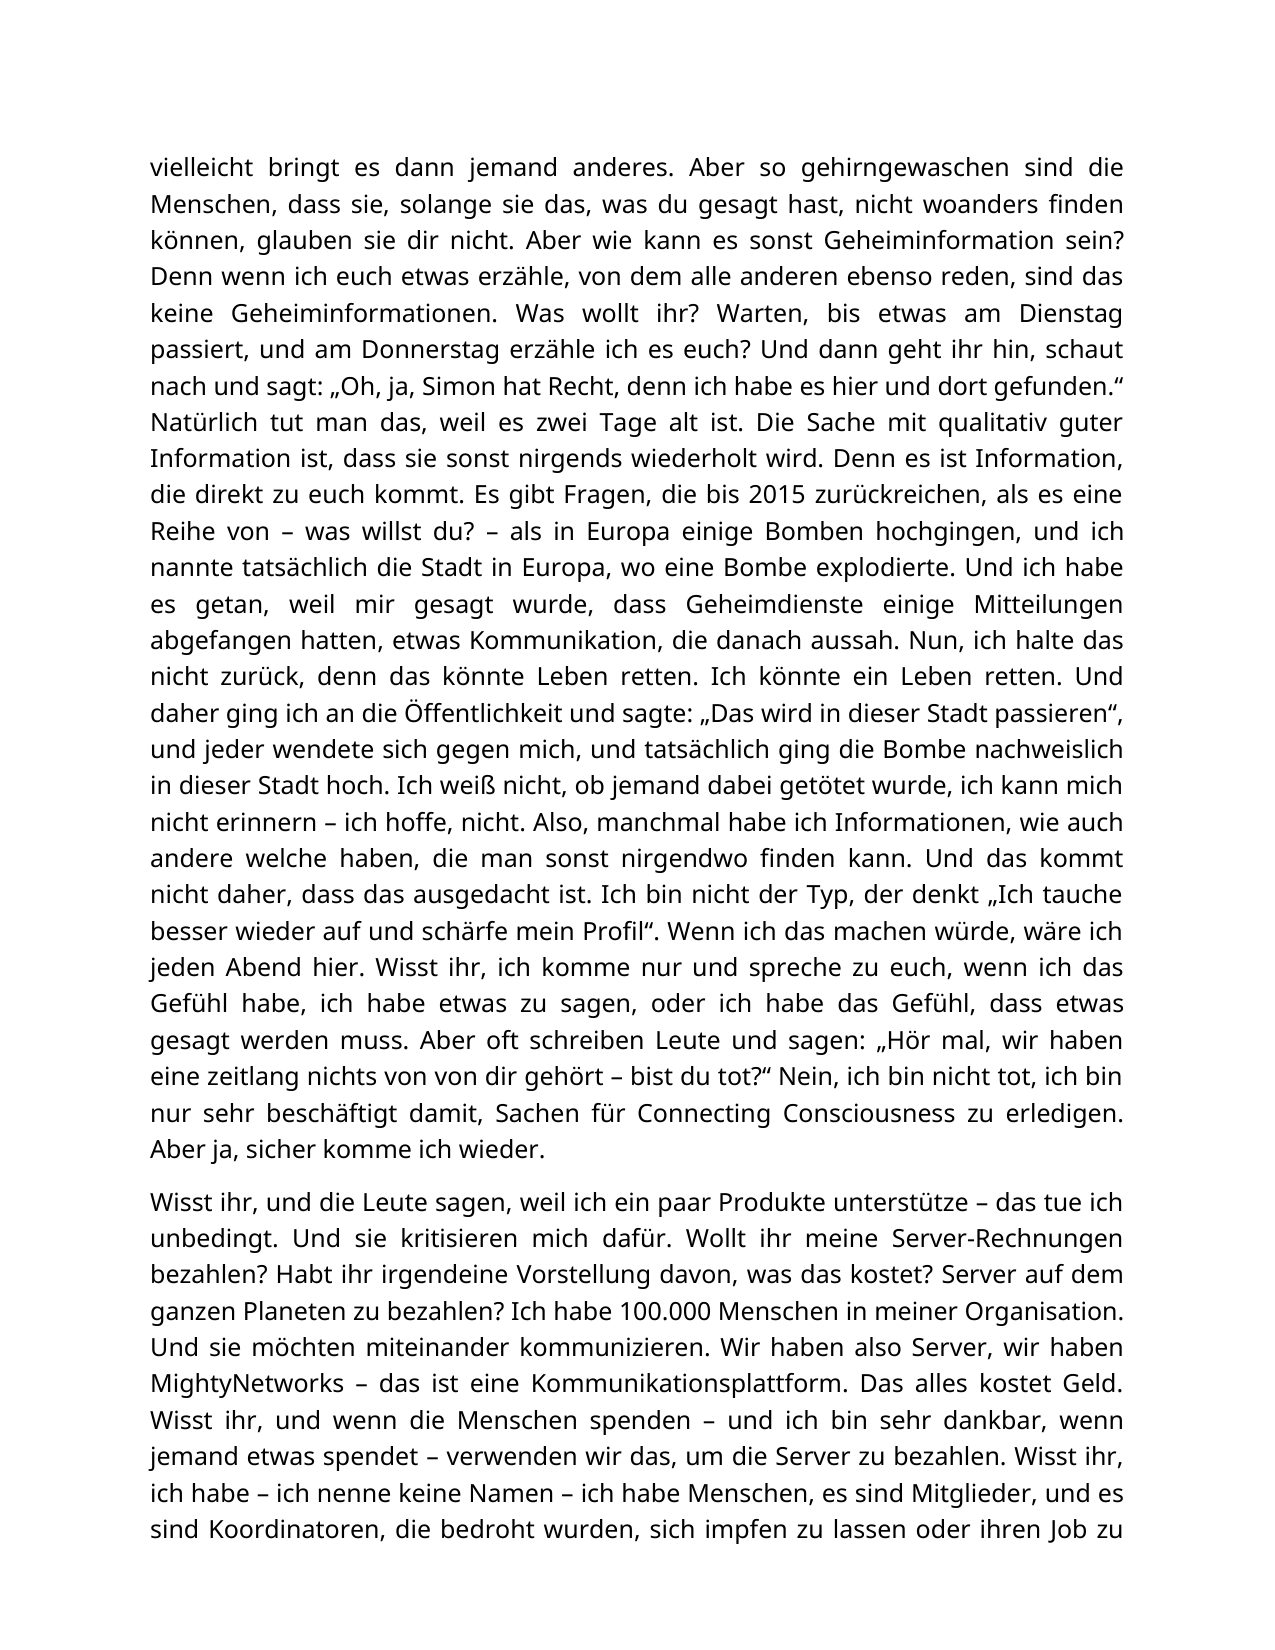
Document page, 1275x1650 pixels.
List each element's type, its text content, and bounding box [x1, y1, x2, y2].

text Wisst ihr, und die Leute sagen, weil ich ein paar Produkte unterstütze – das tue ich unbedingt. Und sie kritisieren mich dafür. Wollt ihr meine Server-Rechnungen bezahlen? Habt ihr irgendeine Vorstellung davon, was das kostet? Server auf dem ganzen Planeten zu bezahlen? Ich habe 100.000 Menschen in meiner Organisation. Und sie möchten miteinander kommunizieren. Wir haben also Server, wir haben MightyNetworks – das ist eine Kommunikationsplattform. Das alles kostet Geld. Wisst ihr, und wenn die Menschen spenden – und ich bin sehr dankbar, wenn jemand etwas spendet – verwenden wir das, um die Server zu bezahlen. Wisst ihr, ich habe – ich nenne keine Namen – ich habe Menschen, es sind Mitglieder, und es sind Koordinatoren, die bedroht wurden, sich impfen zu lassen oder ihren Job zu [150, 1184, 1125, 1546]
text vielleicht bringt es dann jemand anderes. Aber so gehirngewaschen sind die Menschen, dass sie, solange sie das, was du gesagt hast, nicht woanders finden können, glauben sie dir nicht. Aber wie kann es sonst Geheiminformation sein? Denn wenn ich euch etwas erzähle, von dem alle anderen ebenso reden, sind das keine Geheiminformationen. Was wollt ihr? Warten, bis etwas am Dienstag passiert, und am Donnerstag erzähle ich es euch? Und dann geht ihr hin, schaut nach und sagt: „Oh, ja, Simon hat Recht, denn ich habe es hier und dort gefunden.“ Natürlich tut man das, weil es zwei Tage alt ist. Die Sache mit qualitativ guter Information ist, dass sie sonst nirgends wiederholt wird. Denn es ist Information, die direkt zu euch kommt. Es gibt Fragen, die bis 2015 zurückreichen, als es eine Reihe von – was willst du? – als in Europa einige Bomben hochgingen, und ich nannte tatsächlich die Stadt in Europa, wo eine Bombe explodierte. Und ich habe es getan, weil mir gesagt wurde, dass Geheimdienste einige Mitteilungen abgefangen hatten, etwas Kommunikation, die danach aussah. Nun, ich halte das nicht zurück, denn das könnte Leben retten. Ich könnte ein Leben retten. Und daher ging ich an die Öffentlichkeit und sagte: „Das wird in dieser Stadt passieren“, und jeder wendete sich gegen mich, und tatsächlich ging die Bombe nachweislich in dieser Stadt hoch. Ich weiß nicht, ob jemand dabei getötet wurde, ich kann mich nicht erinnern – ich hoffe, nicht. Also, manchmal habe ich Informationen, wie auch andere welche haben, die man sonst nirgendwo finden kann. Und das kommt nicht daher, dass das ausgedacht ist. Ich bin nicht der Typ, der denkt „Ich tauche besser wieder auf und schärfe mein Profil“. Wenn ich das machen würde, wäre ich jeden Abend hier. Wisst ihr, ich komme nur und spreche zu euch, wenn ich das Gefühl habe, ich habe etwas zu sagen, oder ich habe das Gefühl, dass etwas gesagt werden muss. Aber oft schreiben Leute und sagen: „Hör mal, wir haben eine zeitlang nichts von von dir gehört – bist du tot?“ Nein, ich bin nicht tot, ich bin nur sehr beschäftigt damit, Sachen für Connecting Consciousness zu erledigen. Aber ja, sicher komme ich wieder. [150, 150, 1125, 1166]
